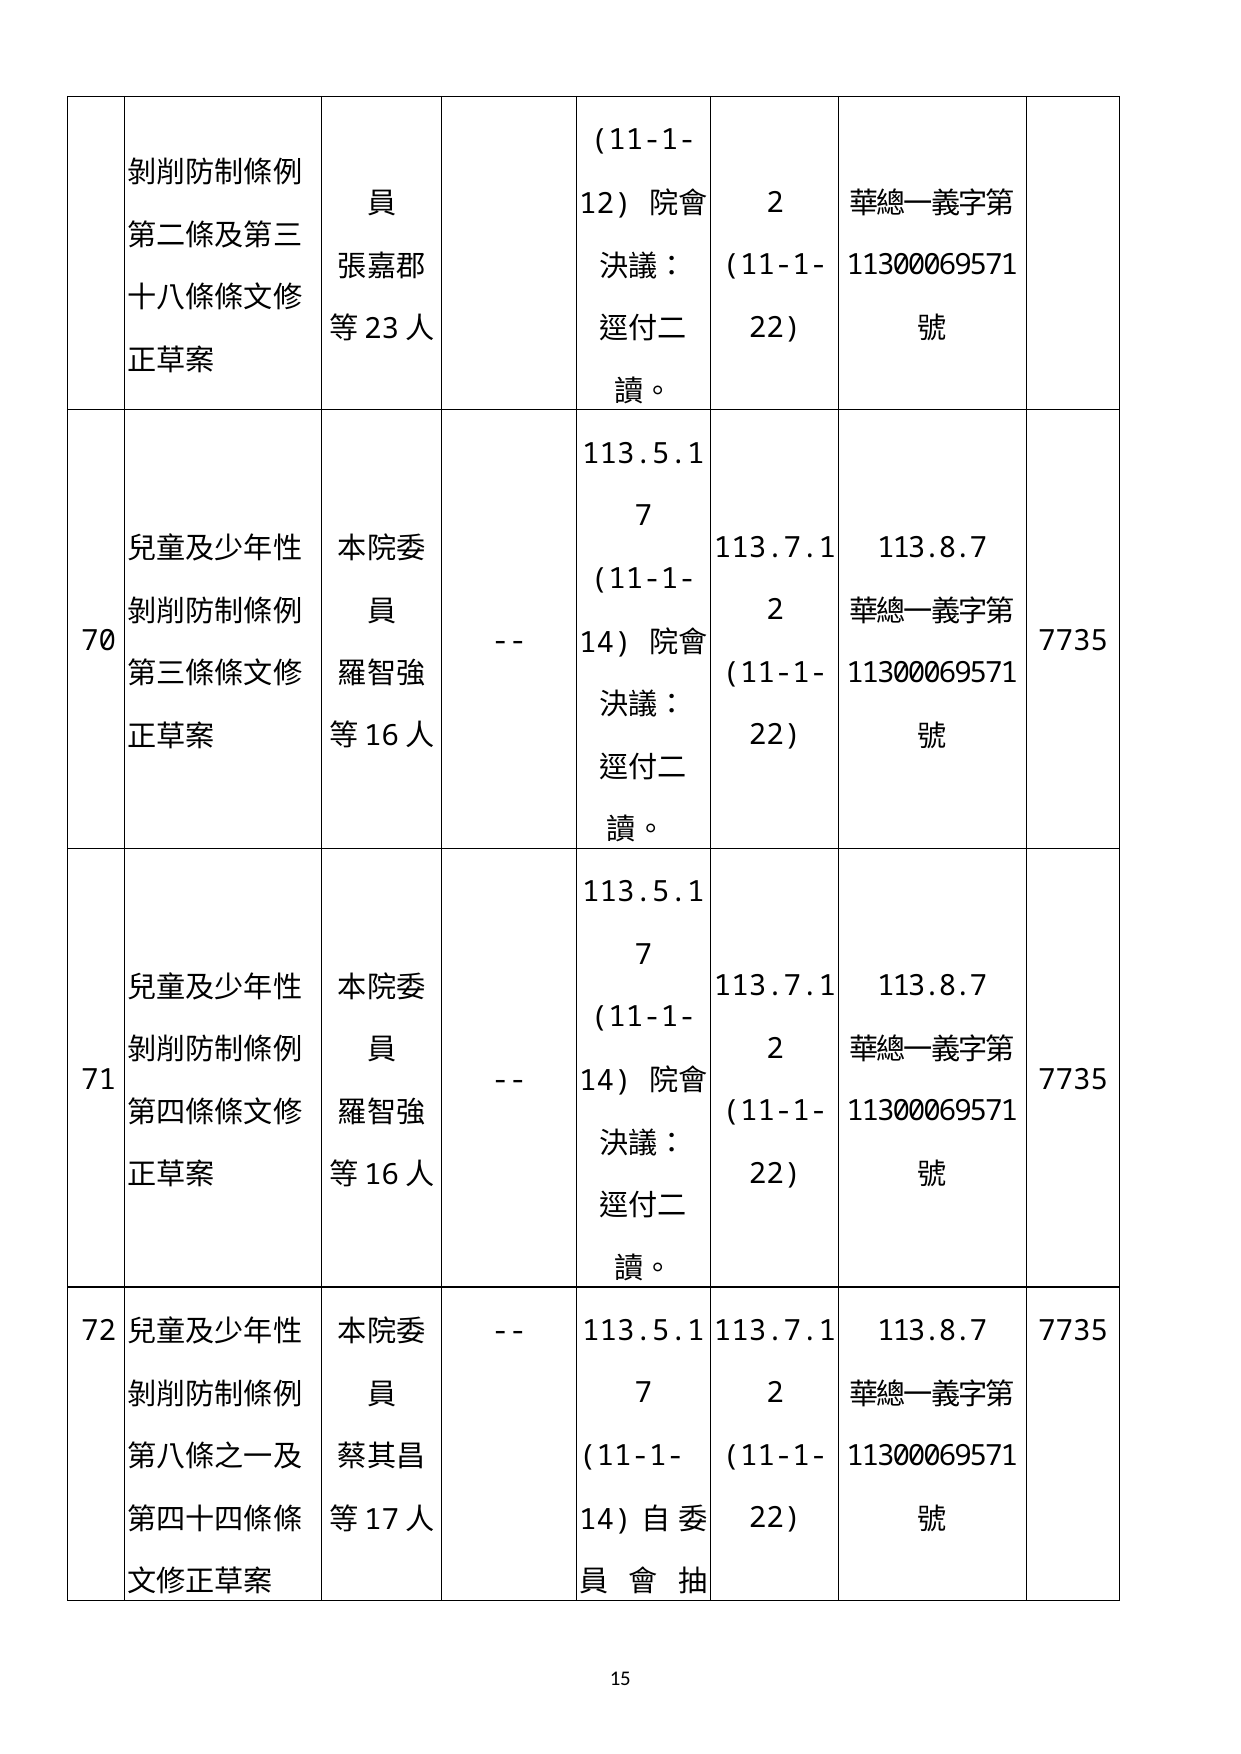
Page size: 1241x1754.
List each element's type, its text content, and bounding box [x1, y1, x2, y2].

table_cell 7735 [1027, 1288, 1119, 1600]
table_cell 兒童及少年性剝削防制條例第八條之一及第四十四條條文修正草案 [125, 1288, 321, 1600]
table_cell 本院委員 羅智強等16人 [322, 849, 441, 1286]
table_cell 本院委員 蔡其昌等17人 [322, 1288, 441, 1600]
table_cell -- [442, 410, 576, 848]
table_cell 7735 [1027, 849, 1119, 1286]
table_cell 113.5.17 (11-1-14) 院會決議： 逕付二讀。 [577, 849, 710, 1286]
table_cell 113.7.12 (11-1-22) [711, 1288, 838, 1600]
table_cell [68, 849, 124, 1286]
table_cell 113.7.12 (11-1-22) [711, 849, 838, 1286]
table_cell (11-1-12) 院會決議： 逕付二讀。 [577, 97, 710, 409]
table_cell [68, 1288, 124, 1600]
table_cell 113.8.7 華總一義字第 11300069571號 [839, 410, 1026, 848]
table_cell [1027, 97, 1119, 409]
table_cell 華總一義字第 11300069571號 [839, 97, 1026, 409]
table_cell [68, 410, 124, 848]
table_cell 員 張嘉郡等23人 [322, 97, 441, 409]
table_cell 113.5.17 (11-1-14) 院會決議： 逕付二讀。 [577, 410, 710, 848]
table_cell 113.8.7 華總一義字第 11300069571號 [839, 849, 1026, 1286]
table_cell 7735 [1027, 410, 1119, 848]
table_cell 113.8.7 華總一義字第 11300069571號 [839, 1288, 1026, 1600]
table_cell 2 (11-1-22) [711, 97, 838, 409]
table_cell 113.7.12 (11-1-22) [711, 410, 838, 848]
table_cell -- [442, 97, 576, 409]
table_cell 兒童及少年性剝削防制條例第三條條文修正草案 [125, 410, 321, 848]
table_cell 剝削防制條例第二條及第三十八條條文修正草案 [125, 97, 321, 409]
table_cell [68, 97, 124, 409]
table_cell -- [442, 1288, 576, 1600]
table_cell 本院委員 羅智強等16人 [322, 410, 441, 848]
table_cell -- [442, 849, 576, 1286]
table_cell 113.5.17 (11-1-14)自委員會抽 [577, 1288, 710, 1600]
table_cell 兒童及少年性剝削防制條例第四條條文修正草案 [125, 849, 321, 1286]
